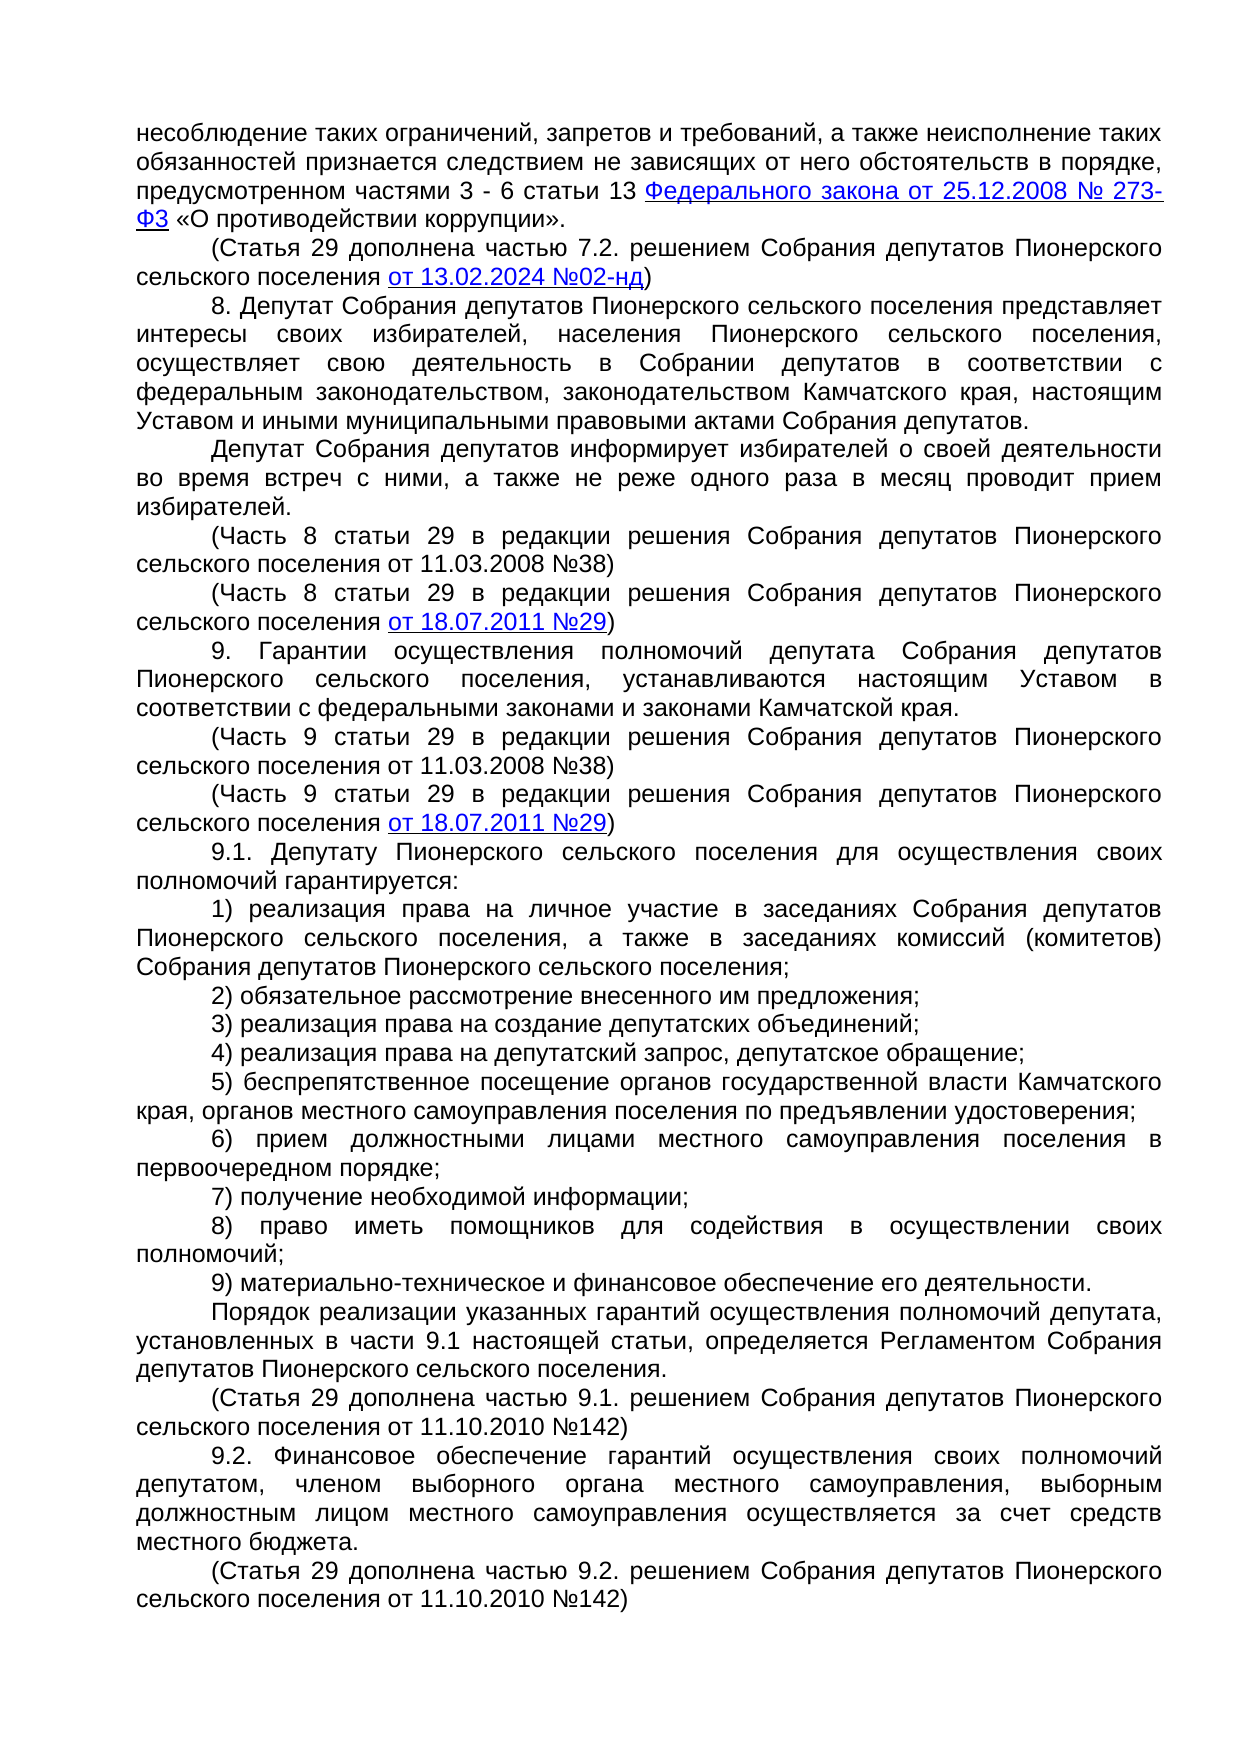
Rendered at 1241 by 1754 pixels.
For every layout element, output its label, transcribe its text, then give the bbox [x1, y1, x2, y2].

text 8) право иметь помощников для содействия в осуществлении своих полномочий; [136, 1211, 1163, 1268]
text (Часть 8 статьи 29 в редакции решения Собрания депутатов Пионерского сельского поселения от 18.07.2011 №29) [136, 578, 1163, 636]
text несоблюдение таких ограничений, запретов и требований, а также неисполнение таких обязанностей признается следствием не зависящих от него обстоятельств в порядке, предусмотренном частями 3 - 6 статьи 13 Федерального закона от 25.12.2008 № 273-Ф3 «О противодействии коррупции». [136, 118, 1163, 233]
text 5) беспрепятственное посещение органов государственной власти Камчатского края, органов местного самоуправления поселения по предъявлении удостоверения; [136, 1067, 1163, 1124]
text Депутат Собрания депутатов информирует избирателей о своей деятельности во время встреч с ними, а также не реже одного раза в месяц проводит прием избирателей. [136, 434, 1163, 521]
text (Часть 9 статьи 29 в редакции решения Собрания депутатов Пионерского сельского поселения от 11.03.2008 №38) [136, 722, 1163, 779]
text 9. Гарантии осуществления полномочий депутата Собрания депутатов Пионерского сельского поселения, устанавливаются настоящим Уставом в соответствии с федеральными законами и законами Камчатской края. [136, 636, 1163, 722]
text 2) обязательное рассмотрение внесенного им предложения; [136, 981, 1163, 1009]
text (Статья 29 дополнена частью 9.2. решением Собрания депутатов Пионерского сельского поселения от 11.10.2010 №142) [136, 1556, 1163, 1613]
text 9.2. Финансовое обеспечение гарантий осуществления своих полномочий депутатом, членом выборного органа местного самоуправления, выборным должностным лицом местного самоуправления осуществляется за счет средств местного бюджета. [136, 1441, 1163, 1556]
text 9.1. Депутату Пионерского сельского поселения для осуществления своих полномочий гарантируется: [136, 837, 1163, 894]
text (Статья 29 дополнена частью 9.1. решением Собрания депутатов Пионерского сельского поселения от 11.10.2010 №142) [136, 1383, 1163, 1441]
text 6) прием должностными лицами местного самоуправления поселения в первоочередном порядке; [136, 1124, 1163, 1182]
text Порядок реализации указанных гарантий осуществления полномочий депутата, установленных в части 9.1 настоящей статьи, определяется Регламентом Собрания депутатов Пионерского сельского поселения. [136, 1297, 1163, 1383]
text 4) реализация права на депутатский запрос, депутатское обращение; [136, 1038, 1163, 1067]
text 8. Депутат Собрания депутатов Пионерского сельского поселения представляет интересы своих избирателей, населения Пионерского сельского поселения, осуществляет свою деятельность в Собрании депутатов в соответствии с федеральным законодательством, законодательством Камчатского края, настоящим Уставом и иными муниципальными правовыми актами Собрания депутатов. [136, 291, 1163, 434]
text (Часть 9 статьи 29 в редакции решения Собрания депутатов Пионерского сельского поселения от 18.07.2011 №29) [136, 779, 1163, 837]
text 3) реализация права на создание депутатских объединений; [136, 1009, 1163, 1038]
text (Статья 29 дополнена частью 7.2. решением Собрания депутатов Пионерского сельского поселения от 13.02.2024 №02-нд) [136, 233, 1163, 291]
text 1) реализация права на личное участие в заседаниях Собрания депутатов Пионерского сельского поселения, а также в заседаниях комиссий (комитетов) Собрания депутатов Пионерского сельского поселения; [136, 894, 1163, 981]
text 9) материально-техническое и финансовое обеспечение его деятельности. [136, 1268, 1163, 1297]
text 7) получение необходимой информации; [136, 1182, 1163, 1211]
text (Часть 8 статьи 29 в редакции решения Собрания депутатов Пионерского сельского поселения от 11.03.2008 №38) [136, 521, 1163, 578]
